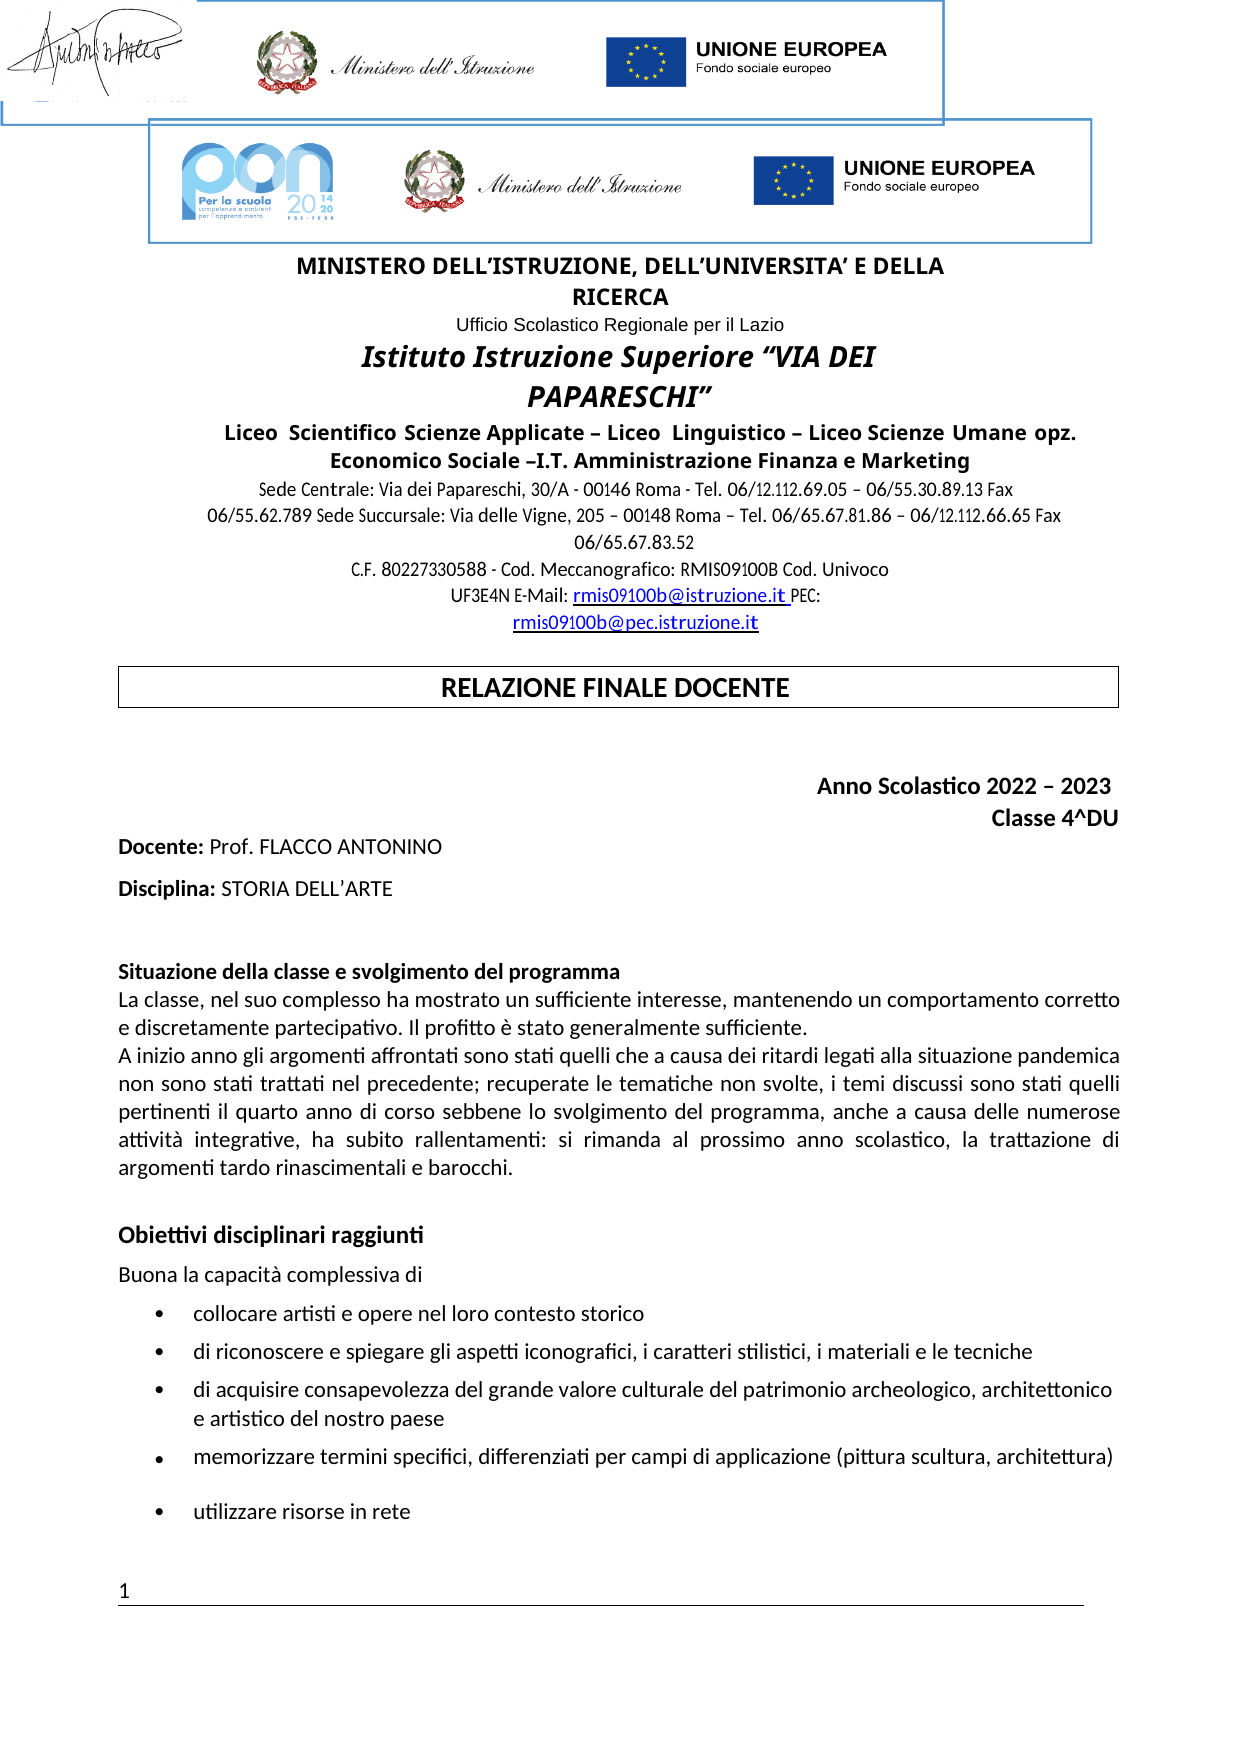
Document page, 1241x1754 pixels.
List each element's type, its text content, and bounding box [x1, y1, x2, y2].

list di riconoscere e spiegare gli aspetti iconografici, i caratteri stilistici, i materiali e le tecniche [156, 1337, 1122, 1365]
text A inizio anno gli argomenti affrontati sono stati quelli che a causa dei ritardi legati alla situazione pandemica non sono stati trattati nel precedente; recuperate le tematiche non svolte, i temi discussi sono stati quelli pertinenti il quarto anno di corso sebbene lo svolgimento del programma, anche a causa delle numerose attività integrative, ha subito rallentamenti: si rimanda al prossimo anno scolastico, la trattazione di argomenti tardo rinascimentali e barocchi. [118, 1041, 1122, 1181]
text Docente: Prof. FLACCO ANTONINO [118, 832, 1122, 860]
text Situazione della classe e svolgimento del programma [118, 957, 1122, 985]
list memorizzare termini specifici, differenziati per campi di applicazione (pittura scultura, architettura) [156, 1442, 1122, 1486]
subtitle Anno Scolastico 2022 – 2023 Classe 4^DU [793, 766, 1122, 832]
list di acquisire consapevolezza del grande valore culturale del patrimonio archeologico, architettonico e artistico del nostro paese [156, 1376, 1122, 1432]
text Disciplina: STORIA DELL’ARTE [118, 874, 1122, 902]
text La classe, nel suo complesso ha mostrato un sufficiente interesse, mantenendo un comportamento corretto e discretamente partecipativo. Il profitto è stato generalmente sufficiente. [118, 985, 1122, 1041]
text Buona la capacità complessiva di [118, 1260, 1122, 1288]
text Obiettivi disciplinari raggiunti [118, 1219, 1122, 1250]
list collocare artisti e opere nel loro contesto storico [156, 1299, 1122, 1327]
picture [0, 0, 1093, 244]
list utilizzare risorse in rete [156, 1497, 1122, 1525]
